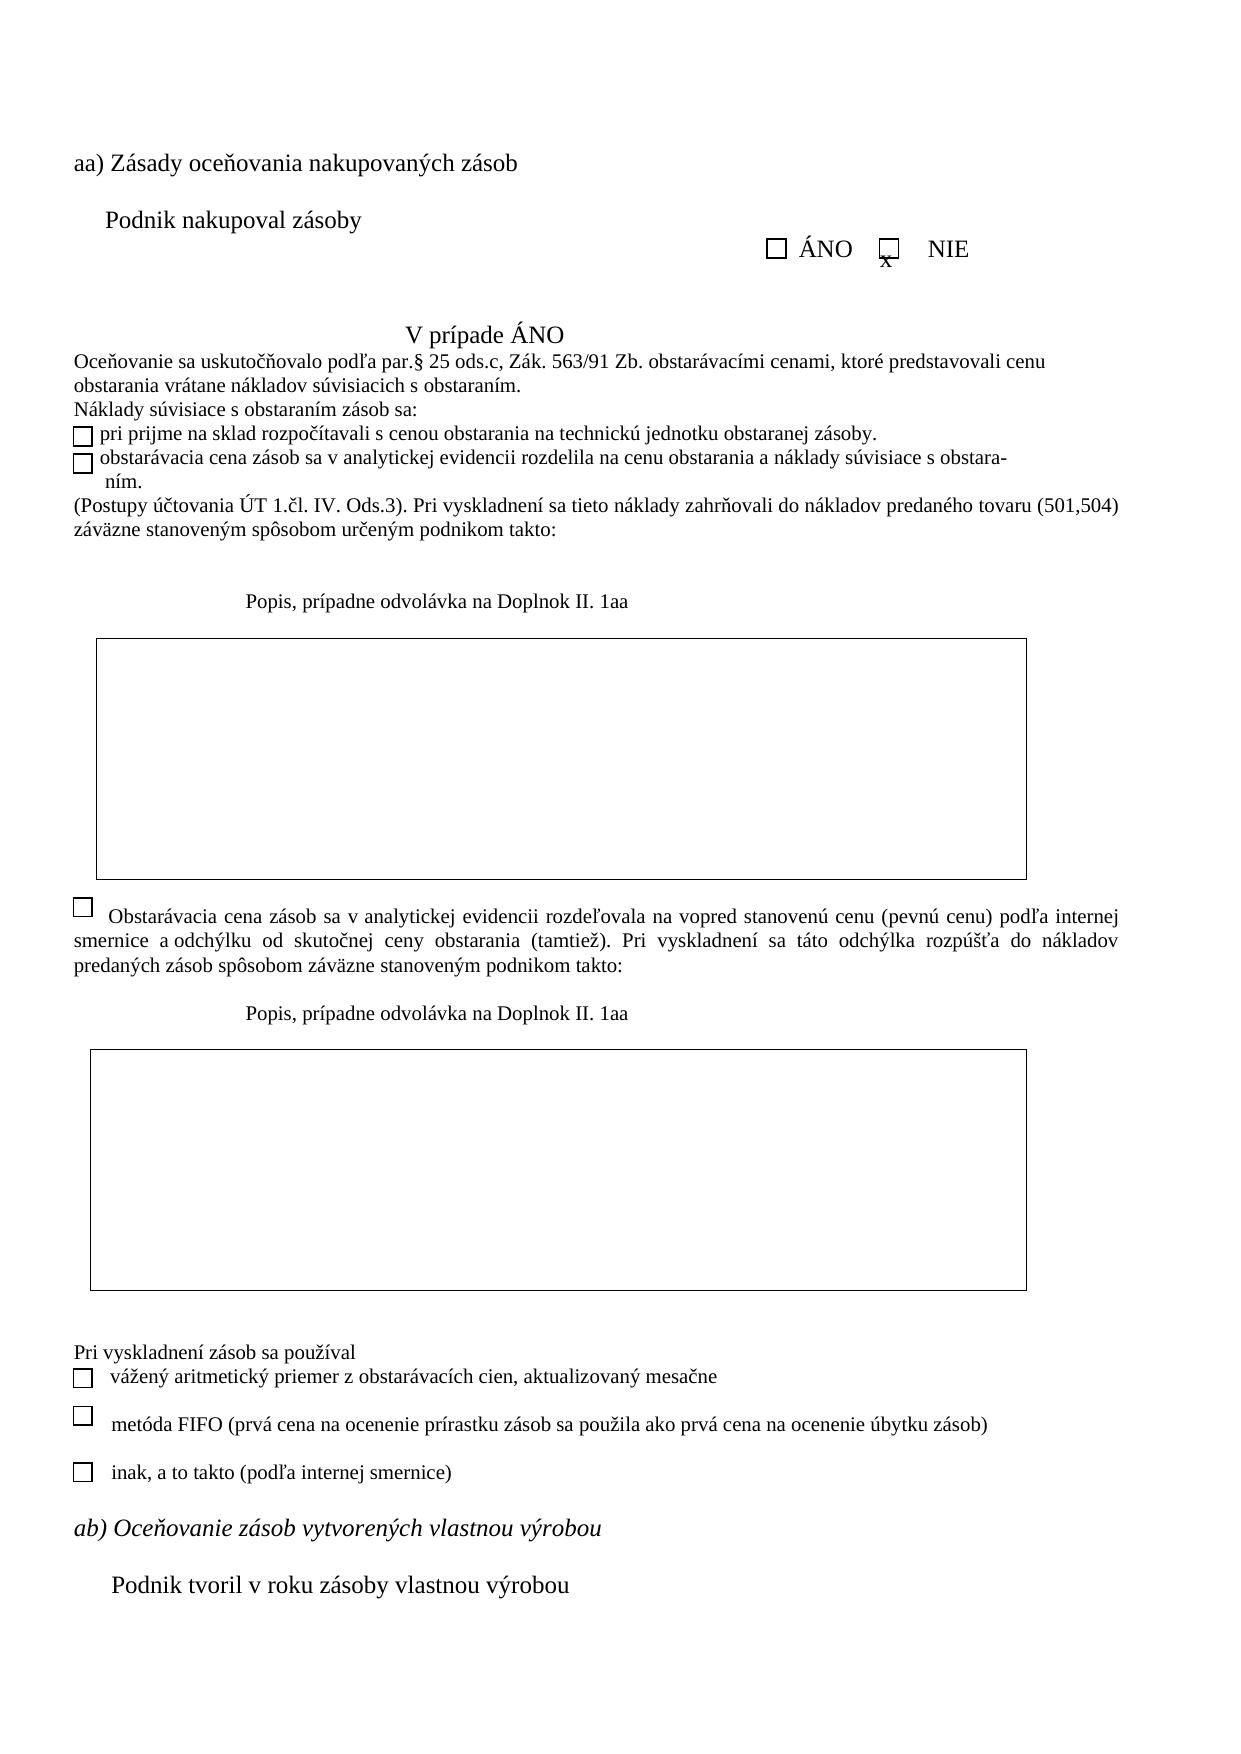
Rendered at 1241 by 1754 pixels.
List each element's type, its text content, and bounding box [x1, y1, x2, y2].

text inak, a to takto (podľa internej smernice) [111, 1460, 1120, 1484]
text aa) Zásady oceňovania nakupovaných zásob [73, 148, 1120, 176]
text metóda FIFO (prvá cena na ocenenie prírastku zásob sa použila ako prvá cena na ocenenie úbytku zásob) [111, 1412, 1120, 1436]
table_header [91, 1050, 1026, 1290]
text V prípade ÁNO [111, 320, 1120, 349]
text ním. [73, 469, 1120, 493]
text Podnik tvoril v roku zásoby vlastnou výrobou [111, 1570, 1120, 1599]
table_header [97, 639, 1026, 879]
text ab) Oceňovanie zásob vytvorených vlastnou výrobou [73, 1513, 1120, 1541]
text Pri vyskladnení zásob sa používal [73, 1339, 1120, 1364]
text Podnik nakupoval zásoby [73, 205, 1120, 234]
text Popis, prípadne odvolávka na Doplnok II. 1aa [73, 589, 1120, 613]
text Náklady súvisiace s obstaraním zásob sa: [73, 397, 1120, 421]
text Popis, prípadne odvolávka na Doplnok II. 1aa [73, 1001, 1120, 1025]
text vážený aritmetický priemer z obstarávacích cien, aktualizovaný mesačne [73, 1364, 1120, 1388]
text ÁNO NIE [73, 234, 1120, 263]
text pri prijme na sklad rozpočítavali s cenou obstarania na technickú jednotku obstaranej zásoby. [73, 421, 1120, 445]
text (Postupy účtovania ÚT 1.čl. IV. Ods.3). Pri vyskladnení sa tieto náklady zahrňovali do nákladov predaného tovaru (501,504) záväzne stanoveným spôsobom určeným podnikom takto: [73, 493, 1120, 541]
text Obstarávacia cena zásob sa v analytickej evidencii rozdeľovala na vopred stanovenú cenu (pevnú cenu) podľa internej smernice a odchýlku od skutočnej ceny obstarania (tamtiež). Pri vyskladnení sa táto odchýlka rozpúšťa do nákladov predaných zásob spôsobom záväzne stanoveným podnikom takto: [73, 904, 1120, 977]
text obstarávacia cena zásob sa v analytickej evidencii rozdelila na cenu obstarania a náklady súvisiace s obstara- [73, 445, 1120, 469]
text Oceňovanie sa uskutočňovalo podľa par.§ 25 ods.c, Zák. 563/91 Zb. obstarávacími cenami, ktoré predstavovali cenu obstarania vrátane nákladov súvisiacich s obstaraním. [73, 349, 1120, 397]
